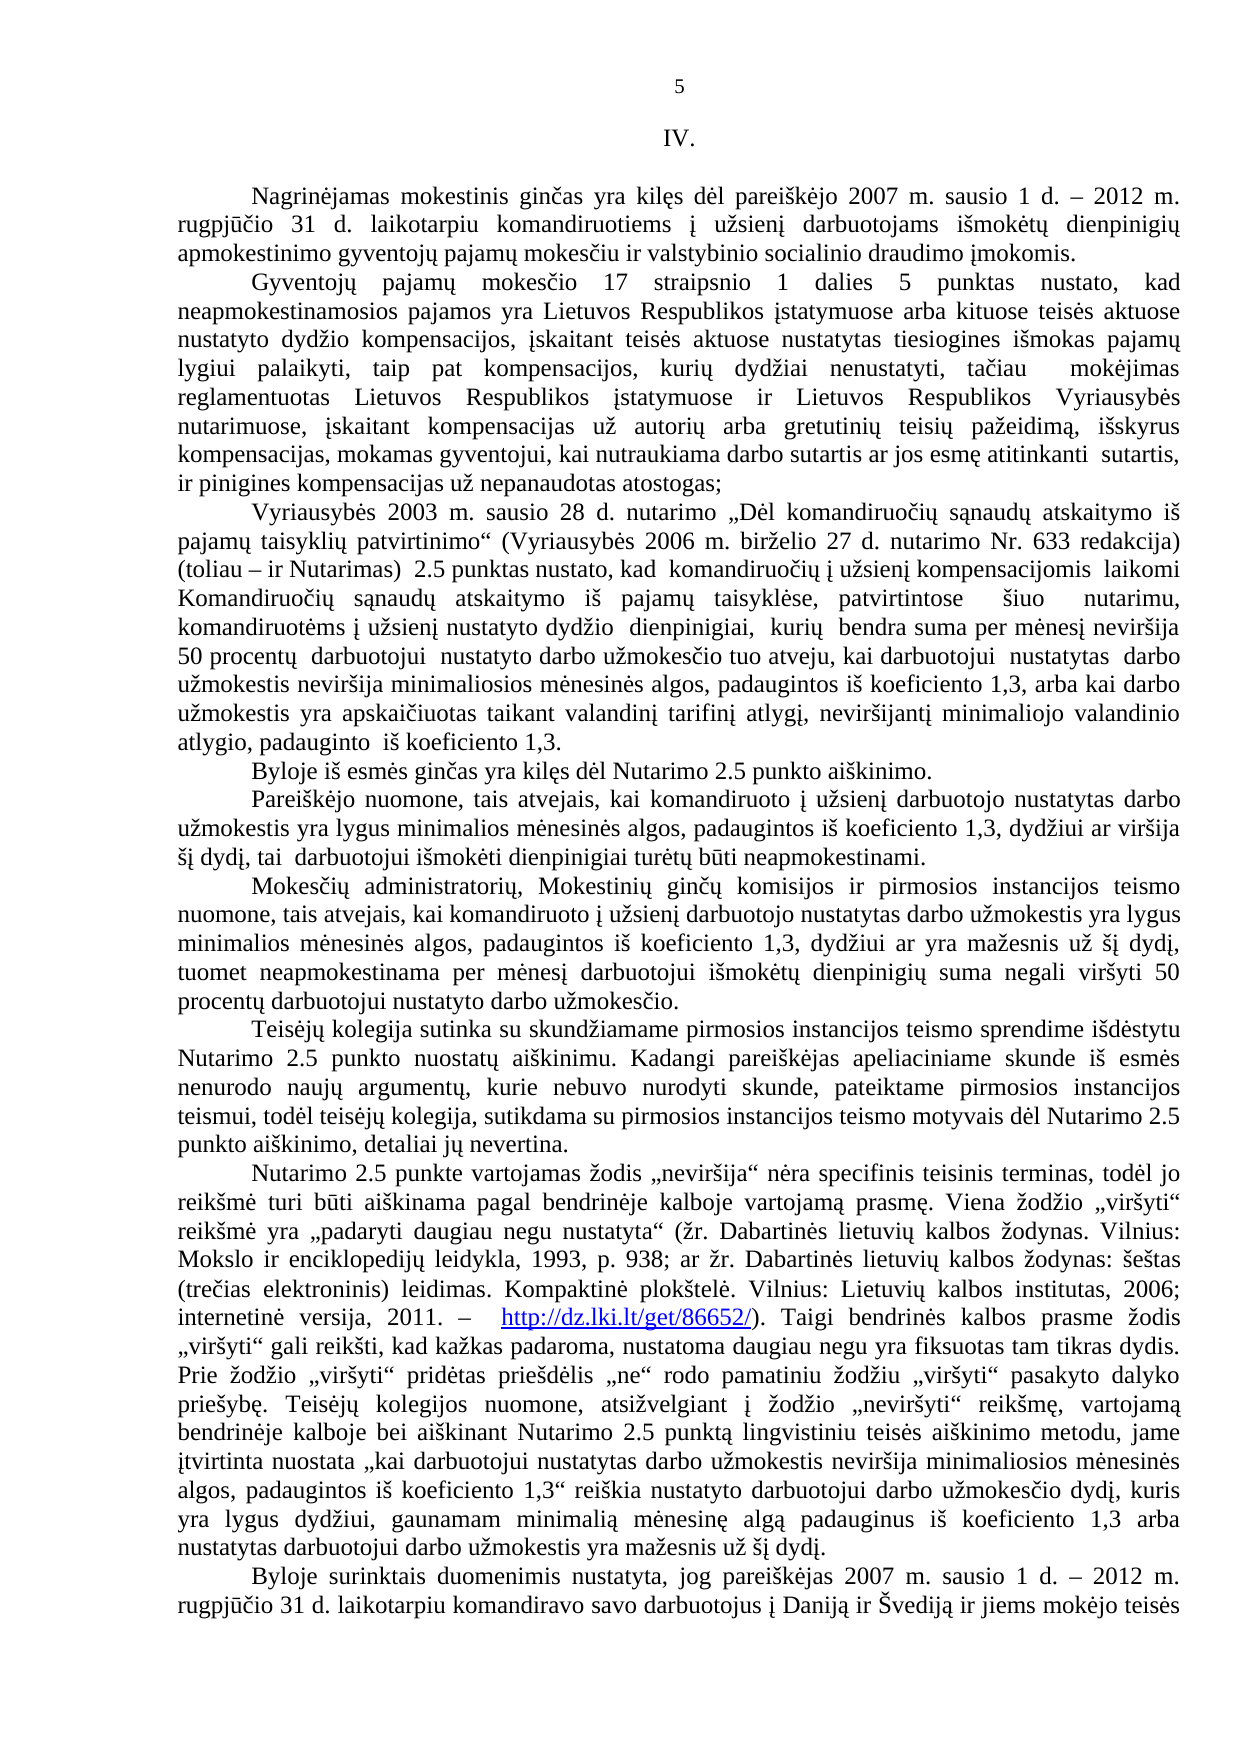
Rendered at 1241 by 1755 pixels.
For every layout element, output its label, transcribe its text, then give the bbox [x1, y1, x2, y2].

text Pareiškėjo nuomone, tais atvejais, kai komandiruoto į užsienį darbuotojo nustatytas darbo užmokestis yra lygus minimalios mėnesinės algos, padaugintos iš koeficiento 1,3, dydžiui ar viršija šį dydį, tai darbuotojui išmokėti dienpinigiai turėtų būti neapmokestinami. [177, 784, 1181, 871]
text IV. [177, 123, 1181, 152]
text Vyriausybės 2003 m. sausio 28 d. nutarimo „Dėl komandiruočių sąnaudų atskaitymo iš pajamų taisyklių patvirtinimo“ (Vyriausybės 2006 m. birželio 27 d. nutarimo Nr. 633 redakcija) (toliau – ir Nutarimas) 2.5 punktas nustato, kad komandiruočių į užsienį kompensacijomis laikomi Komandiruočių sąnaudų atskaitymo iš pajamų taisyklėse, patvirtintose šiuo nutarimu, komandiruotėms į užsienį nustatyto dydžio dienpinigiai, kurių bendra suma per mėnesį neviršija 50 procentų darbuotojui nustatyto darbo užmokesčio tuo atveju, kai darbuotojui nustatytas darbo užmokestis neviršija minimaliosios mėnesinės algos, padaugintos iš koeficiento 1,3, arba kai darbo užmokestis yra apskaičiuotas taikant valandinį tarifinį atlygį, neviršijantį minimaliojo valandinio atlygio, padauginto iš koeficiento 1,3. [177, 497, 1181, 756]
text Gyventojų pajamų mokesčio 17 straipsnio 1 dalies 5 punktas nustato, kad neapmokestinamosios pajamos yra Lietuvos Respublikos įstatymuose arba kituose teisės aktuose nustatyto dydžio kompensacijos, įskaitant teisės aktuose nustatytas tiesiogines išmokas pajamų lygiui palaikyti, taip pat kompensacijos, kurių dydžiai nenustatyti, tačiau mokėjimas reglamentuotas Lietuvos Respublikos įstatymuose ir Lietuvos Respublikos Vyriausybės nutarimuose, įskaitant kompensacijas už autorių arba gretutinių teisių pažeidimą, išskyrus kompensacijas, mokamas gyventojui, kai nutraukiama darbo sutartis ar jos esmę atitinkanti sutartis, ir pinigines kompensacijas už nepanaudotas atostogas; [177, 267, 1181, 497]
text Nutarimo 2.5 punkte vartojamas žodis „neviršija“ nėra specifinis teisinis terminas, todėl jo reikšmė turi būti aiškinama pagal bendrinėje kalboje vartojamą prasmę. Viena žodžio „viršyti“ reikšmė yra „padaryti daugiau negu nustatyta“ (žr. Dabartinės lietuvių kalbos žodynas. Vilnius: Mokslo ir enciklopedijų leidykla, 1993, p. 938; ar žr. Dabartinės lietuvių kalbos žodynas: šeštas (trečias elektroninis) leidimas. Kompaktinė plokštelė. Vilnius: Lietuvių kalbos institutas, 2006; internetinė versija, 2011. – http://dz.lki.lt/get/86652/). Taigi bendrinės kalbos prasme žodis „viršyti“ gali reikšti, kad kažkas padaroma, nustatoma daugiau negu yra fiksuotas tam tikras dydis. Prie žodžio „viršyti“ pridėtas priešdėlis „ne“ rodo pamatiniu žodžiu „viršyti“ pasakyto dalyko priešybę. Teisėjų kolegijos nuomone, atsižvelgiant į žodžio „neviršyti“ reikšmę, vartojamą bendrinėje kalboje bei aiškinant Nutarimo 2.5 punktą lingvistiniu teisės aiškinimo metodu, jame įtvirtinta nuostata „kai darbuotojui nustatytas darbo užmokestis neviršija minimaliosios mėnesinės algos, padaugintos iš koeficiento 1,3“ reiškia nustatyto darbuotojui darbo užmokesčio dydį, kuris yra lygus dydžiui, gaunamam minimalią mėnesinę algą padauginus iš koeficiento 1,3 arba nustatytas darbuotojui darbo užmokestis yra mažesnis už šį dydį. [177, 1158, 1181, 1561]
text Mokesčių administratorių, Mokestinių ginčų komisijos ir pirmosios instancijos teismo nuomone, tais atvejais, kai komandiruoto į užsienį darbuotojo nustatytas darbo užmokestis yra lygus minimalios mėnesinės algos, padaugintos iš koeficiento 1,3, dydžiui ar yra mažesnis už šį dydį, tuomet neapmokestinama per mėnesį darbuotojui išmokėtų dienpinigių suma negali viršyti 50 procentų darbuotojui nustatyto darbo užmokesčio. [177, 871, 1181, 1014]
text Teisėjų kolegija sutinka su skundžiamame pirmosios instancijos teismo sprendime išdėstytu Nutarimo 2.5 punkto nuostatų aiškinimu. Kadangi pareiškėjas apeliaciniame skunde iš esmės nenurodo naujų argumentų, kurie nebuvo nurodyti skunde, pateiktame pirmosios instancijos teismui, todėl teisėjų kolegija, sutikdama su pirmosios instancijos teismo motyvais dėl Nutarimo 2.5 punkto aiškinimo, detaliai jų nevertina. [177, 1014, 1181, 1158]
text Byloje surinktais duomenimis nustatyta, jog pareiškėjas 2007 m. sausio 1 d. – 2012 m. rugpjūčio 31 d. laikotarpiu komandiravo savo darbuotojus į Daniją ir Švediją ir jiems mokėjo teisės [177, 1561, 1181, 1619]
text Nagrinėjamas mokestinis ginčas yra kilęs dėl pareiškėjo 2007 m. sausio 1 d. – 2012 m. rugpjūčio 31 d. laikotarpiu komandiruotiems į užsienį darbuotojams išmokėtų dienpinigių apmokestinimo gyventojų pajamų mokesčiu ir valstybinio socialinio draudimo įmokomis. [177, 181, 1181, 267]
text Byloje iš esmės ginčas yra kilęs dėl Nutarimo 2.5 punkto aiškinimo. [177, 756, 1181, 784]
